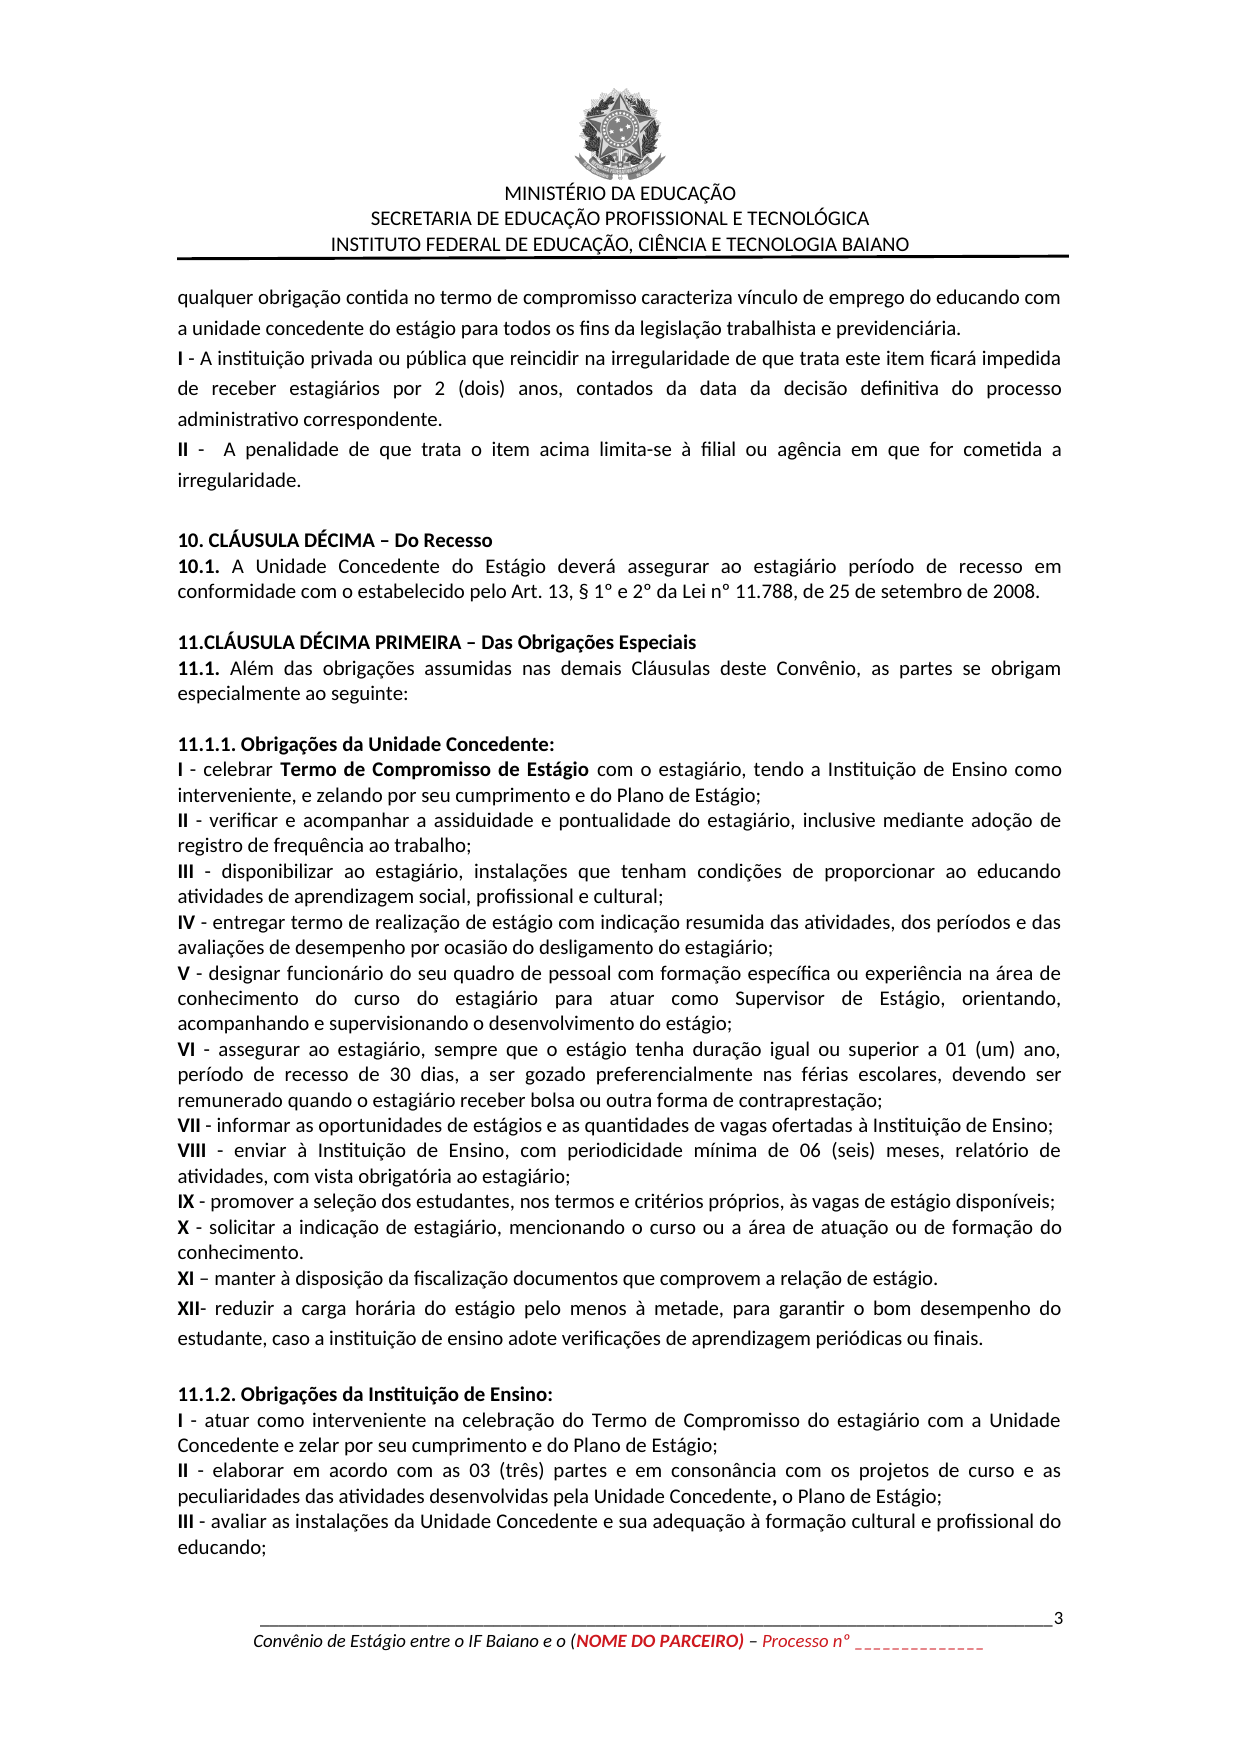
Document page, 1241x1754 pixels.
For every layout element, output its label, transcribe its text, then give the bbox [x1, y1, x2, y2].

text I - atuar como interveniente na celebração do Termo de Compromisso do estagiário com a Unidade Concedente e zelar por seu cumprimento e do Plano de Estágio; [177, 1407, 1063, 1458]
text 11.CLÁUSULA DÉCIMA PRIMEIRA – Das Obrigações Especiais [177, 629, 1063, 655]
text 11.1. Além das obrigações assumidas nas demais Cláusulas deste Convênio, as partes se obrigam especialmente ao seguinte: [177, 655, 1063, 706]
text III - disponibilizar ao estagiário, instalações que tenham condições de proporcionar ao educando atividades de aprendizagem social, profissional e cultural; [177, 858, 1063, 909]
text 10.1. A Unidade Concedente do Estágio deverá assegurar ao estagiário período de recesso em conformidade com o estabelecido pelo Art. 13, § 1º e 2º da Lei nº 11.788, de 25 de setembro de 2008. [177, 553, 1063, 604]
text 11.1.1. Obrigações da Unidade Concedente: [177, 731, 1063, 756]
text II - elaborar em acordo com as 03 (três) partes e em consonância com os projetos de curso e as peculiaridades das atividades desenvolvidas pela Unidade Concedente, o Plano de Estágio; [177, 1458, 1063, 1508]
text 10. CLÁUSULA DÉCIMA – Do Recesso [177, 528, 1063, 553]
text I - celebrar Termo de Compromisso de Estágio com o estagiário, tendo a Instituição de Ensino como interveniente, e zelando por seu cumprimento e do Plano de Estágio; [177, 756, 1063, 807]
text III - avaliar as instalações da Unidade Concedente e sua adequação à formação cultural e profissional do educando; [177, 1508, 1063, 1559]
text II - A penalidade de que trata o item acima limita-se à filial ou agência em que for cometida a irregularidade. [177, 436, 1063, 492]
text VII - informar as oportunidades de estágios e as quantidades de vagas ofertadas à Instituição de Ensino; [177, 1112, 1063, 1138]
text I - A instituição privada ou pública que reincidir na irregularidade de que trata este item ficará impedida de receber estagiários por 2 (dois) anos, contados da data da decisão definitiva do processo administrativo correspondente. [177, 345, 1063, 431]
text II - verificar e acompanhar a assiduidade e pontualidade do estagiário, inclusive mediante adoção de registro de frequência ao trabalho; [177, 807, 1063, 858]
text IV - entregar termo de realização de estágio com indicação resumida das atividades, dos períodos e das avaliações de desempenho por ocasião do desligamento do estagiário; [177, 909, 1063, 960]
text qualquer obrigação contida no termo de compromisso caracteriza vínculo de emprego do educando com a unidade concedente do estágio para todos os fins da legislação trabalhista e previdenciária. [177, 284, 1063, 340]
text VI - assegurar ao estagiário, sempre que o estágio tenha duração igual ou superior a 01 (um) ano, período de recesso de 30 dias, a ser gozado preferencialmente nas férias escolares, devendo ser remunerado quando o estagiário receber bolsa ou outra forma de contraprestação; [177, 1036, 1063, 1112]
text X - solicitar a indicação de estagiário, mencionando o curso ou a área de atuação ou de formação do conhecimento. [177, 1214, 1063, 1265]
text VIII - enviar à Instituição de Ensino, com periodicidade mínima de 06 (seis) meses, relatório de atividades, com vista obrigatória ao estagiário; [177, 1138, 1063, 1188]
text V - designar funcionário do seu quadro de pessoal com formação específica ou experiência na área de conhecimento do curso do estagiário para atuar como Supervisor de Estágio, orientando, acompanhando e supervisionando o desenvolvimento do estágio; [177, 960, 1063, 1036]
text XI – manter à disposição da fiscalização documentos que comprovem a relação de estágio. [177, 1265, 1063, 1290]
text XII- reduzir a carga horária do estágio pelo menos à metade, para garantir o bom desempenho do estudante, caso a instituição de ensino adote verificações de aprendizagem periódicas ou finais. [177, 1295, 1063, 1351]
text 11.1.2. Obrigações da Instituição de Ensino: [177, 1381, 1063, 1407]
text IX - promover a seleção dos estudantes, nos termos e critérios próprios, às vagas de estágio disponíveis; [177, 1188, 1063, 1214]
